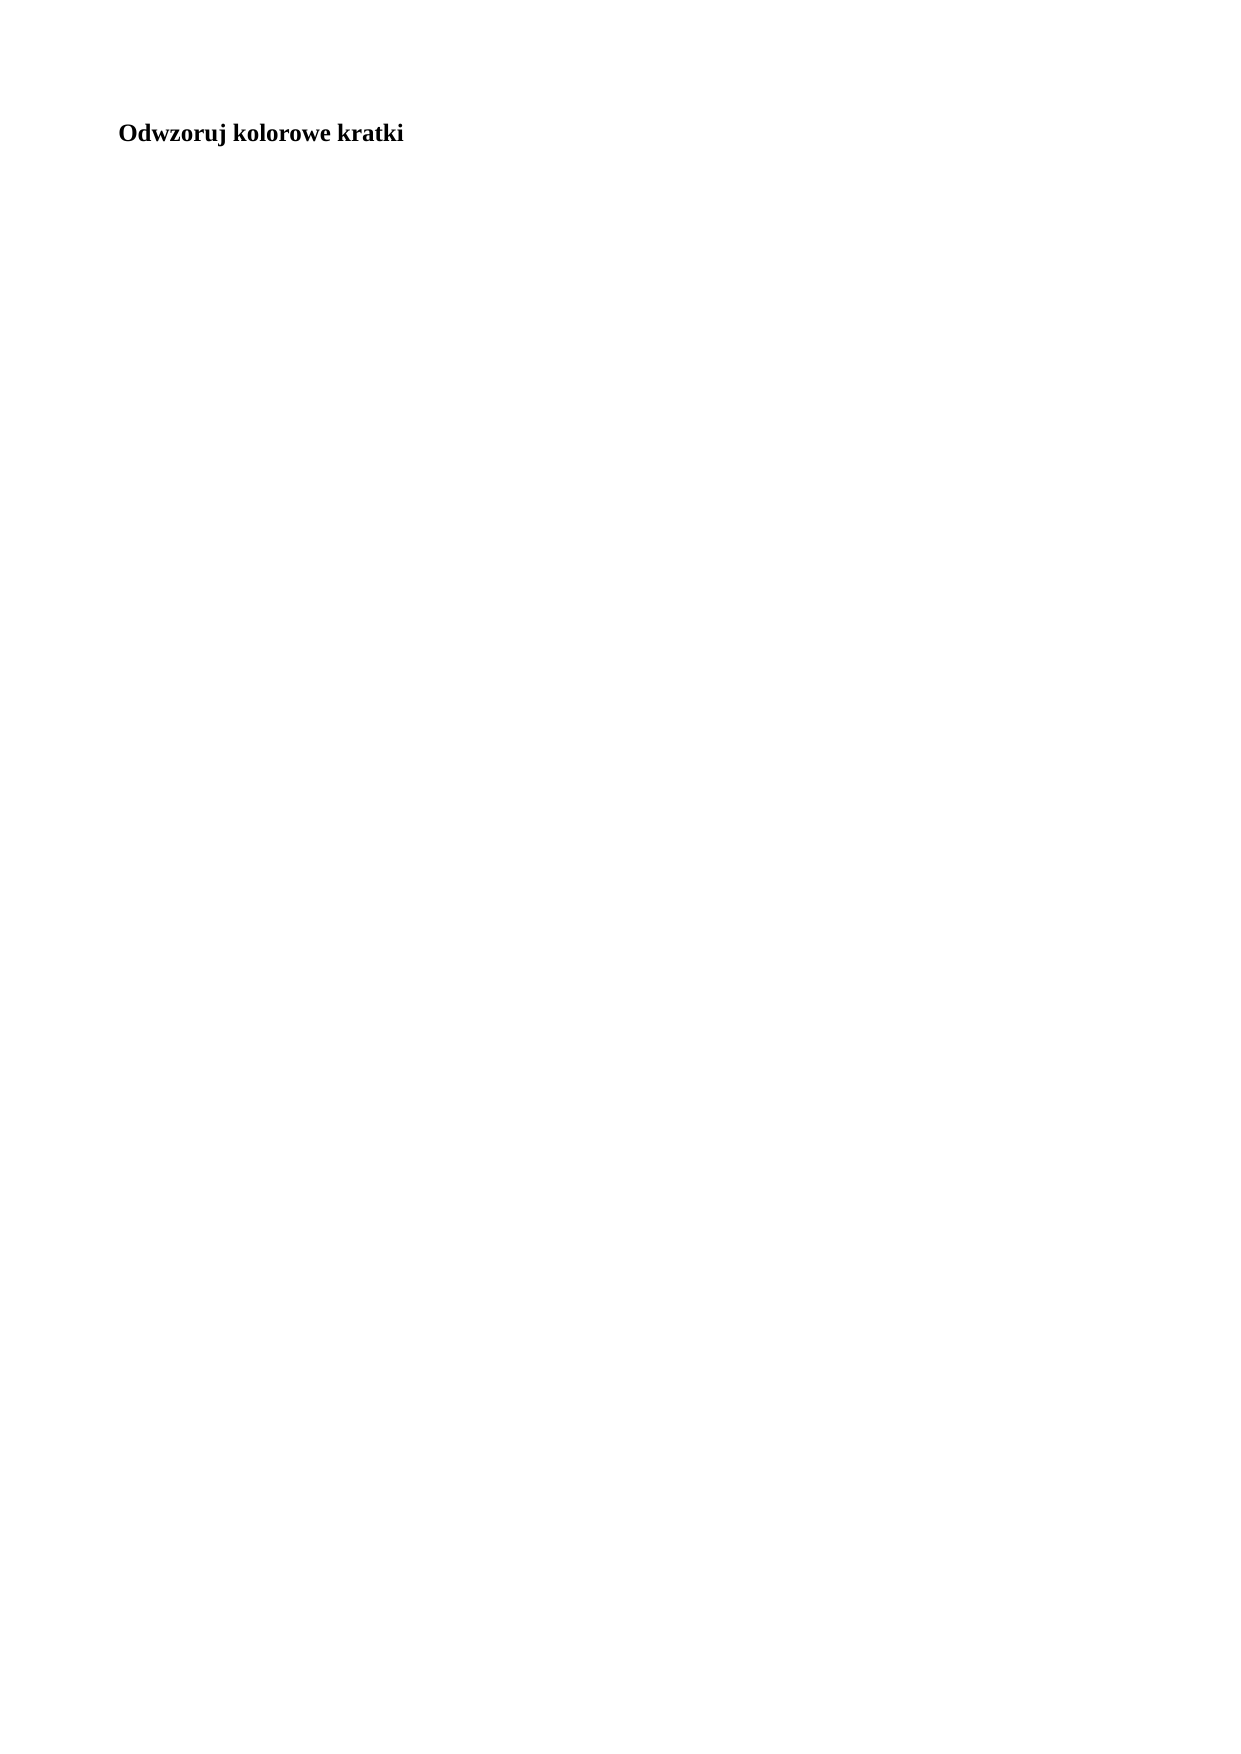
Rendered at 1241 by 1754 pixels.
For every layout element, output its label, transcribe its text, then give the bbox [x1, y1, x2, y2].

text Odwzoruj kolorowe kratki [118, 118, 1122, 147]
